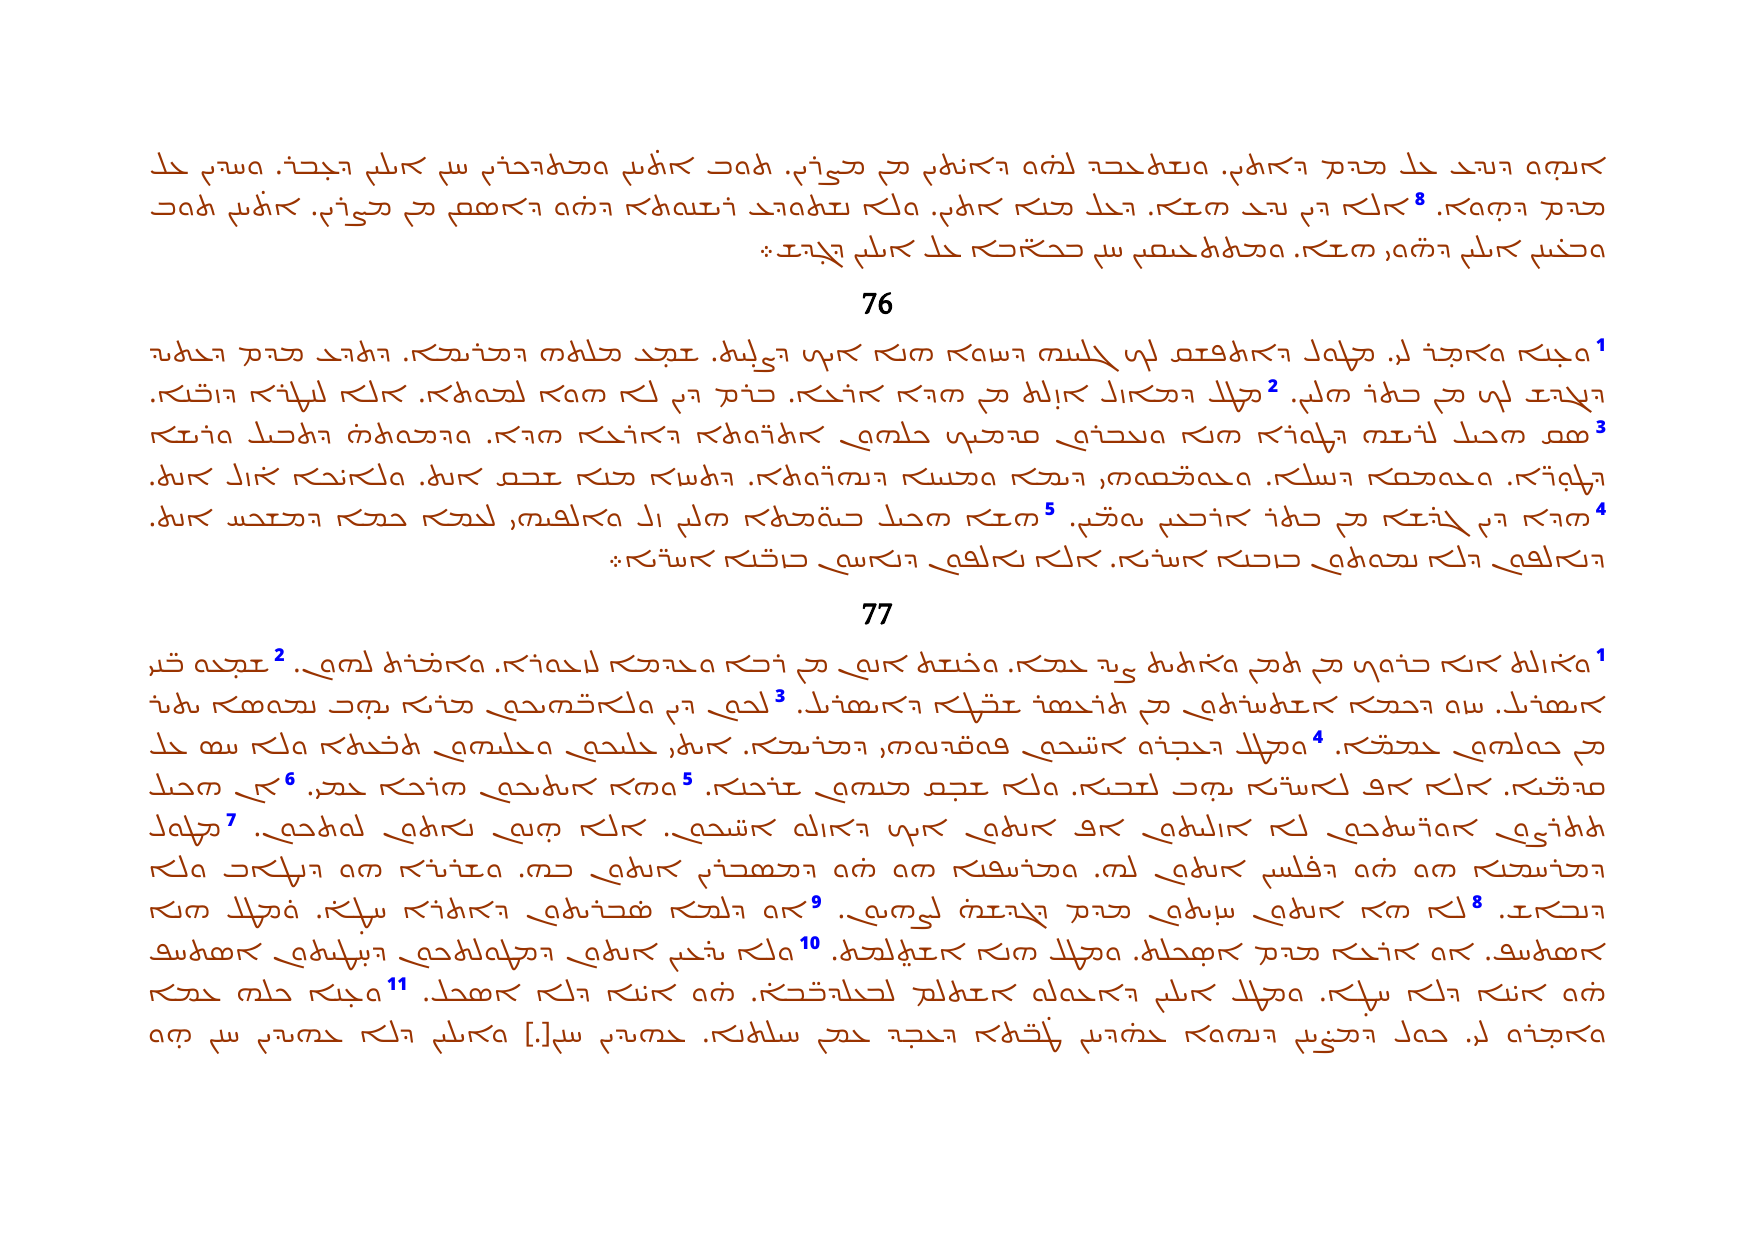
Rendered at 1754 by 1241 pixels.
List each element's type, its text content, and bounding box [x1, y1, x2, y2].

text 1 ܘܥ̣ܢܐ ܘܐܡ̣ܪ ܠܝ. ܡܛܘܠ ܕܐܬܦܫܩ ܠܟ ܓܠܝܢܗ ܕܚܙܘܐ ܗܢܐ ܐܝܟ ܕܨܠ̣ܝܬ. ܫܡ̣ܥ ܡܠܬܗ ܕܡܪܝܡܐ. ܕܬܕܥ ܡܕܡ ܕܥܬܝܕ ܕܢܓܕܫ ܠܟ ܡܢ ܒܬܪ ܗܠܝܢ. 2 ܡܛܠ ܕܡܐܙܠ ܐܙ̣ܠܬ ܡܢ ܗܕܐ ܐܪܥܐ. ܒܪܡ ܕܝܢ ܠܐ ܗܘܐ ܠܡܘܬܐ. ܐܠܐ ܠܢܛܪܐ ܕܙܒ̈ܢܐ. 3 ܣܩ ܗܟܝܠ ܠܪܝܫܗ ܕܛܘܪܐ ܗܢܐ ܘܢܥܒܪܘܢ ܩܕܡܝܟ ܟܠܗܘܢ ܐܬܖ̈ܘܬܐ ܕܐܪܥܐ ܗܕܐ. ܘܕܡܘܬܗ̇ ܕܬܒܝܠ ܘܪܝܫܐ ܕܛܘ̣ܖ̈ܐ. ܘܥܘܡܩܐ ܕܢܚܠܐ. ܘܥܘܡ̈ܩܘܗܝ ܕܝܡܐ ܘܡܢܝܢܐ ܕܢܗܖ̈ܘܬܐ. ܕܬܚܙܐ ܡܢܐ ܫܒܩ ܐܢܬ. ܘܠܐܝ̇ܟܐ ܐ̇ܙܠ ܐܢܬ. 4 ܗܕܐ ܕܝܢ ܓܕ̇ܫܐ ܡܢ ܒܬܪ ܐܪܒܥܝܢ ܝܘܡ̈ܝܢ. 5 ܗܫܐ ܗܟܝܠ ܒܝܘ̈ܡܬܐ ܗܠܝܢ ܙܠ ܘܐܠܦܝܗܝ ܠܥܡܐ ܟܡܐ ܕܡܫܟܚ ܐܢܬ. ܕܢܐܠܦܘܢ ܕܠܐ ܢܡܘܬܘܢ ܒܙܒܢܐ ܐܚܪܝܐ. ܐܠܐ ܢܐܠܦܘܢ ܕܢܐܚܘܢ ܒܙܒ̈ܢܐ ܐܚܖ̈ܝܐ܀ [148, 335, 1606, 582]
text ܐܢܗ̣ܘ ܕܢܕܥ ܥܠ ܡܕܡ ܕܐܬܝܢ. ܘܢܫܬܥܒܕ ܠܗ̇ܘ ܕܐܝ̇ܬܝܢ ܡܢ ܡܨܪܝܢ. ܬܘܒ ܐܬ̇ܝܢܢ ܘܡܬܕܟܪܝܢ ܚܢܢ ܐܝܠܝܢ ܕܥ̣ܒܪ. ܘܚܕܝܢ ܥܠ ܡܕܡ ܕܗ̣ܘܐ. 8 ܐܠܐ ܕܝܢ ܢܕܥ ܗܫܐ. ܕܥܠ ܡܢܐ ܐܬܝܢ. ܘܠܐ ܢܫܬܘܕܥ ܪܝܫܢܘܬܐ ܕܗ̇ܘ ܕܐܣܩܢ ܡܢ ܡܨܪܝܢ. ܐܬ̇ܝܢܢ ܬܘܒ ܘܒܥ̇ܝܢܢ ܐܝܠܝܢ ܕܗ̈ܘܝ ܗܫܐ. ܘܡܬܬܥܝܩܝܢ ܚܢܢ ܒܟܐ̈ܒܐ ܥܠ ܐܝܠܝܢ ܕܓ̣ܕܫ܀ [148, 148, 1606, 271]
text 77 [148, 594, 1606, 633]
text 1 ܘܐ̇ܙܠܬ ܐܢܐ ܒܪܘܟ ܡܢ ܬܡܢ ܘܐ̇ܬܝܬ ܨܝܕ ܥܡܐ. ܘܟ̇ܢܫܬ ܐܢܘܢ ܡܢ ܪܒܐ ܘܥܕܡܐ ܠܙܥܘܪܐ. ܘܐܡ̇ܪܬ ܠܗܘܢ. 2 ܫܡ̣ܥܘ ܒ̈ܢܝ ܐܝܣܪܝܠ. ܚܙܘ ܕܟܡܐ ܐܫܬܚܪܬܘܢ ܡܢ ܬܪܥܣܪ ܫܒ̈ܛܐ ܕܐܝܣܪܝܠ. 3 ܠܟܘܢ ܕܝܢ ܘܠܐܒ̈ܗܝܟܘܢ ܡܪܝܐ ܝܗ̣ܒ ܢܡܘܣܐ ܝܬܝܪ ܡܢ ܟܘܠܗܘܢ ܥܡܡ̈ܐ. 4 ܘܡܛܠ ܕܥܒ̣ܪܘ ܐܚ̈ܝܟܘܢ ܦܘܩ̈ܕܢܘܗܝ ܕܡܪܝܡܐ. ܐܝܬܝ ܥܠܝܟܘܢ ܘܥܠܝܗܘܢ ܬܒ̇ܥܬܐ ܘܠܐ ܚܣ ܥܠ ܩܕܡ̈ܝܐ. ܐܠܐ ܐܦ ܠܐܚܖ̈ܝܐ ܝܗ̣ܒ ܠܫܒܝܐ. ܘܠܐ ܫܒ̣ܩ ܡܢܗܘܢ ܫܪܟܢܐ. 5 ܘܗܐ ܐܝܬܝܟܘܢ ܗܪܟܐ ܥܡܝ. 6 ܐܢ ܗܟܝܠ ܬܬܪܨܘܢ ܐܘܖ̈ܚܬܟܘܢ ܠܐ ܐܙܠܝܬܘܢ ܐܦ ܐܢܬܘܢ ܐܝܟ ܕܐܙܠܘ ܐܚ̈ܝܟܘܢ. ܐܠܐ ܗ̣ܢܘܢ ܢܐܬܘܢ ܠܘܬܟܘܢ. 7 ܡܛܘܠ ܕܡܪܚܡܢܐ ܗܘ ܗ̇ܘ ܕܦ̇ܠܚܝܢ ܐܢܬܘܢ ܠܗ. ܘܡܪܚܦܢܐ ܗܘ ܗ̇ܘ ܕܡܣܒܪܝܢ ܐܢܬܘܢ ܒܗ. ܘܫܪܝܪܐ ܗܘ ܕܢܛܐܒ ܘܠܐ ܕܢܒܐܫ. 8 ܠܐ ܗܐ ܐܢܬܘܢ ܚܙ̣ܝܬܘܢ ܡܕܡ ܕܓܕܫܗ̇ ܠܨܗܝܘܢ. 9 ܐܘ ܕܠܡܐ ܣ̇ܒܪܝܬܘܢ ܕܐܬܪܐ ܚܛ̣ܐ̇. ܘ̇ܡܛܠ ܗܢܐ ܐܣܬܚܦ. ܐܘ ܐܪܥܐ ܡܕܡ ܐܣ̣ܟܠܬ. ܘܡܛܠ ܗܢܐ ܐܫܬ̤ܠܡܬ. 10 ܘܠܐ ܝܕ̇ܥܝܢ ܐܢܬܘܢ ܕܡܛܘܠܬܟܘܢ ܕܚ̣ܛܝܬܘܢ ܐܣܬܚܦ ܗ̇ܘ ܐܝ̇ܢܐ ܕܠܐ ܚܛ̣ܐ. ܘܡܛܠ ܐܝܠܝܢ ܕܐܥܘܠܘ ܐܫܬܠܡ ܠܒܥܠܕܒ̈ܒܐ̇. ܗ̇ܘ ܐܝ̇ܢܐ ܕܠܐ ܐܣܟܠ. 11 ܘܥ̣ܢܐ ܟܠܗ ܥܡܐ ܘܐܡ̣ܪܘ ܠܝ. ܟܘܠ ܕܡܨ̇ܝܢܢ ܕܢܗܘܐ ܥܗ̇ܕܝܢܢ ܛ̇ܒ̈ܬܐ ܕܥܒ̣ܕ ܥܡܢ ܚܝܠܬܢܐ. ܥܗܝܕܝܢ ܚܢܢ[.] ܘܐܝܠܝܢ ܕܠܐ ܥܗܝܕܝܢ ܚܢܢ ܗ̣ܘ ܒܖ̈ܚ̣ܡܘܗܝ ܝܕܥ. 12 ܒܪܡ ܕܝܢ ܗܕܐ ܥ̣ܒܕܘ ܠܢ ܠܥܡܟ. ܟܬܘܒ ܐܦ ܠܐܚ̈ܝܢ ܠܒܒܠ ܐܓܪܬܐ ܕܝܘܠܦܢܐ ܘܟܪܟܐ ܕܣܒܪܬܐ. ܕܐܦ ܠܗܘܢ ܬܚܝܠ ܡܢ ܩܕܡ ܕܠܐ ܬܐܙܠ ܠܟ ܡܢ ܠܘܬܢ. 13 ܐܒ̣ܕܘ ܠܗܘܢ ܓܝܪ ܖ̈ܥܘܬܗ ܕܐܝܣܪܝܠ. ܘܕܥ̣ܟܘ ܫܖ̈ܓܐ ܕܡܢܗܪܝܢ ܗܘܘ. ܘܟܠܘ̣ ܡܒܘ̈ܥܐ ܪܗܛܗܘܢ ܡ̣ܢ ܐܝܟ̇ܐ ܕܫ̇ܬܝܢ ܗ̇ܘܝܢ. 14 ܚܢܢ ܕܝܢ ܐܫ̇ܬܒܩܢ ܒܚܫܘܟܐ ܘܒܗܝܠܐ ܕܥܒܐ. ܘܒܨܗܝܐ ܕܡܕܒܪܐ. 15 ܘܥ̇ܢܝܬ ܘܐܡ̇ܪܬ ܠܗܘܢ. ܖ̈ܥܘܬܐ ܘܫܖ̈ܓܐ ܘܡܒ̈ܘܥܐ ܡܢ ܢܡܘܣܐ ܐܝܬܝܗܘܢ ܗܘܘ. ܘܐܢ ܚܢܢ ܐܙܠܝܢ ܚܢܢ ܐܠܐ ܢܡܘܣܐ ܩܝ̇ܡ ܗܘ. 16 ܐܢ ܗܟܝܠ ܬܚܘܪܘܢ ܒܢܡܘܣܐ ܘܬܗܘܘܢ ܙܗܝܪܝܢ ܒܚܟܡܬܐ̣. ܠܐ ܚܣ̇ܪ ܫܪܓܐ. ܘܪܥܝܢܐ ܠܐ ܥ̇ܢܕ. ܘܡܒܘܥܐ ܠܐ ܝܒ̇ܫ. 17 ܒܪܡ ܕܝܢ ܐܝܟ ܕܐܡ̣ܪܬܘܢ ܠܝ. ܐܢܐ ܟܬ̇ܒ ܐܢܐ ܐܦ ܠܐܚܝ̈ܟܘܢ ܕܒܒܒܠ. ܘܐܫܕܪ ܒܝܕ ܒܢ̈ܝ ܐܢܫܐ. ܘܠܬܫܥܐ ܫܒ̈ܛܝܢ ܘܦܠܓܗ̣ ܗܟܢܐ ܐܟܬܘܒ ܘܐܫܕܪ ܒܝܕ ܦܪܚܬܐ. 18 ܘܗ̣ܘܐ ܒܚܕ ܘܥܣܪܝܢ ܒܝܪܚܐ ܕܬܡܢܝܐ̣ ܐܬ̇ܝܬ ܐܢܐ ܒܪܘܟ. ܘܝܬ̇ܒܬ ܬܚܝܬ ܒܠܘܛܐ ܒܛܠܠܐ ܕܣ̈ܘܟܐ. ܘܐܢܫ̣ ܠܐ ܗܘ̣ܐ ܥܡܝ. ܐܠܐ ܐܢܐ ܒܠܚܘܕܝ̣. 19 ܘܟ̇ܬܒܬ ܗܠܝܢ ܬܖ̈ܬܝܢ ܐܓܖ̈ܢ. ܚܕܐ ܫ̇ܕܪܬ ܒܝܕ ܢܫܪܐ ܠܬܫܥܐ ܫܒ̈ܛܝܢ ܘܦܠܓܗ̣. ܘܐܚܪܬܐ ܫ̇ܕܪܬ ܠܐܝܠܝܢ ܕܒܒܒܠ ܒܝܕ ܬܠܬܐ ܐܢ̈ܫܝܢ. 20 ܘܩ̇ܪܝܬ ܠܢܫܪܐ ܘܐܡ̇ܪܬ ܠܗ ܡ̈ܠܐ ܗܠܝܢ. 21 ܠܟ ܥ̣ܒܕ ܡܪܝܡܐ ܕܬܗܘܐ ܡܥܠܝ ܡܢ ܟܠܗ̇ ܦܖ̈ܚܬܐ. 22 ܘܗܫܐ ܙܠ ܘܠܐ ܬܫܪܐ ܒܐܬܪܐ. ܘܠܐ ܬܥܘܠ ܠܩܢܐ. ܘܠܐ ܬܩܘܡ ܥܠ ܟܘܠ ܐܝ̈ܠܢ ܥܕܡܐ ܕܬܥܒܪ ܦܬܝܗܘܢ ܕܡ̈ܝܐ ܣܓ̈ܝܐܐ ܕܢܗܪܐ ܦܪܬ. ܘܬܐܙܠ ܠܘܬ ܥܡܐ ܗ̇ܘ ܕܥ̇ܡܪ ܬܡܢ. ܘܫܕܝ ܠܗܘܢ ܐܓܪܬܐ ܗܕܐ. 23 ܐܬܕܟܪ ܕܝܢ ܕܒܙܒܢܐ ܕܛܘܦܢܐ ܡܢ ܝܘܢܐ ܩ̇ܒܠ ܢܘܚ ܦܐܪܐ ܕܙܝܬܐ ܟܕ ܫܕܪܗ̇ ܗܘܐ ܡܢ ܩܒܘܬܐ. 24 ܐܠܐ ܐܦ ܥܘܖ̈ܒܐ ܫܡ̇ܫܘ ܠܐܠܝܐ ܟܕ ܡܝܬܝܢ ܗܘܘ ܠܗ ܬܘܪܣܝܐ. ܐܝܟ ܕܡܬܦܩܕ ܗܘܐ ܠܗܘܢ. 25 ܐܦ ܫܠܝܡܘܢ ܒܙܒܢܐ ܕܡܠܟܘܬܗ ܠܟܘܠ ܐܬܪ ܕܨ̇ܒܐ ܗܘܐ ܕܢܫܕܪ ܐܘ ܕܢܒܥܐ ܡܕܡ̣. ܠܦܪܚܬܐ ܦܩ̇ܕ ܗܘܐ ܘܡܫܬܡܥܐ ܗܘܬ ܠܗ̣. ܐܝܟ ܕܦ̇ܩܕ ܗܘܐ ܠܗ̇. 26 ܘܗܫܐ̣ ܠܐ ܬܡܐܢ ܠܟ. ܘܠܐ ܬܪܟܢ ܠܝܡܝܢܐ ܐܘ ܠܣܡܠܐ. ܐܠܐ ܦ̣ܪܚ ܘܙܠ ܒܐܘܪܚܐ ܬܪܝܨܬܐ ܕܬܛܪ ܦܘܩܕܢܗ ܕܚܝܠܬܢܐ ܐܝܟ ܕܐܡ̇ܪܬ ܠܟ. [148, 645, 1606, 1057]
text 76 [148, 284, 1606, 322]
